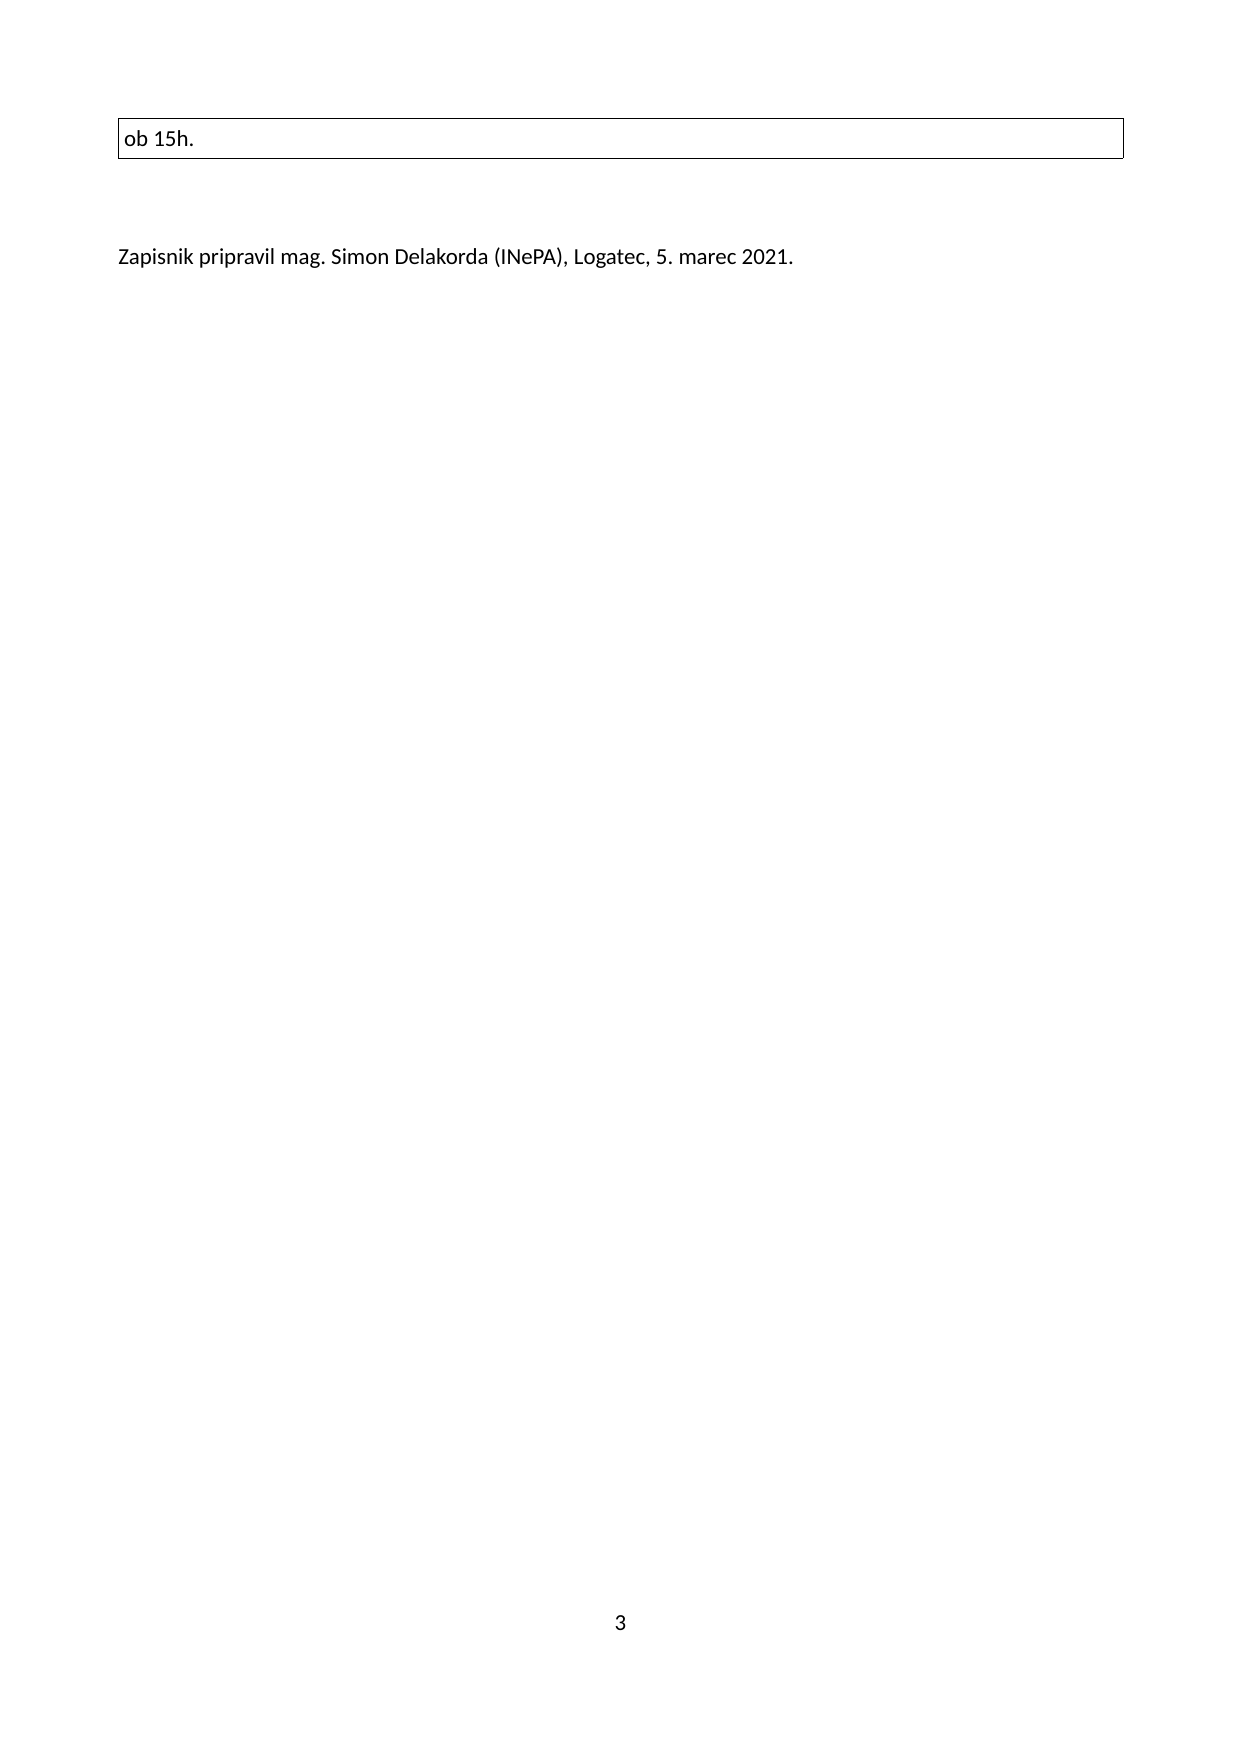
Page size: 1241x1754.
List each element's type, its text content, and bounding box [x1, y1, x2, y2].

text Zapisnik pripravil mag. Simon Delakorda (INePA), Logatec, 5. marec 2021. [118, 200, 1122, 270]
table_cell ob 15h. [119, 119, 1123, 158]
